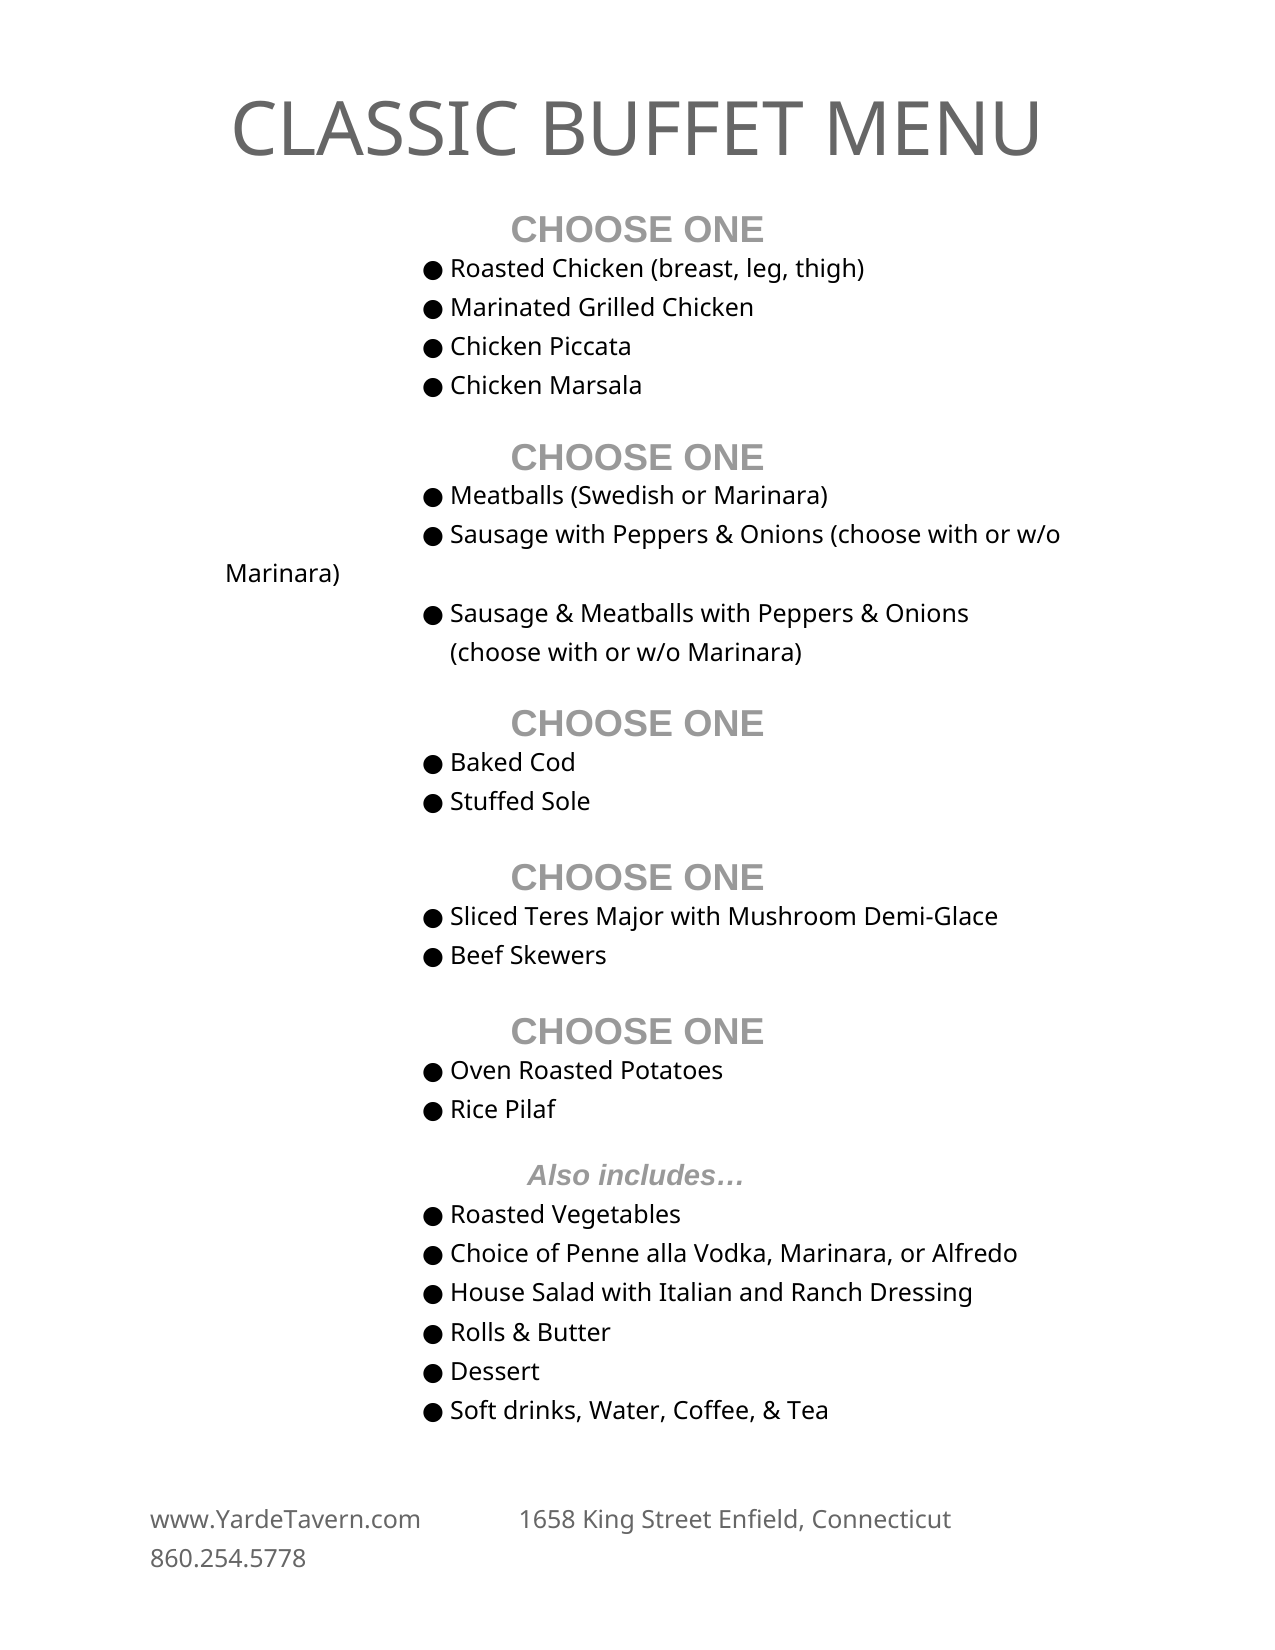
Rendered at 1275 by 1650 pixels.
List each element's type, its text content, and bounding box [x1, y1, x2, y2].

list Beef Skewers [225, 937, 1125, 972]
list Roasted Chicken (breast, leg, thigh) [422, 251, 1125, 284]
list Meatballs (Swedish or Marinara) [225, 478, 1125, 512]
list Marinated Grilled Chicken [422, 290, 1125, 324]
list Sliced Teres Major with Mushroom Demi-Glace [225, 898, 1125, 932]
text CHOOSE ONE [150, 855, 1125, 898]
list Oven Roasted Potatoes [225, 1052, 1125, 1086]
text CHOOSE ONE [150, 207, 1125, 251]
list Chicken Piccata [422, 329, 1125, 363]
list Sausage & Meatballs with Peppers & Onions [225, 595, 1125, 629]
list Roasted Vegetables [225, 1197, 1125, 1231]
list Choice of Penne alla Vodka, Marinara, or Alfredo [225, 1236, 1125, 1270]
text CHOOSE ONE [150, 435, 1125, 478]
list Dessert [225, 1353, 1125, 1387]
text CHOOSE ONE [150, 701, 1125, 744]
list Soft drinks, Water, Coffee, & Tea [225, 1393, 1125, 1427]
list Rice Pilaf [225, 1092, 1125, 1126]
list House Salad with Italian and Ranch Dressing [225, 1275, 1125, 1309]
text Also includes… [150, 1158, 1125, 1192]
list Chicken Marsala [422, 368, 1125, 402]
text (choose with or w/o Marinara) [375, 634, 1125, 668]
list Baked Cod [225, 744, 1125, 778]
list Stuffed Sole [225, 783, 1125, 817]
text CHOOSE ONE [150, 1009, 1125, 1052]
list Rolls & Butter [225, 1314, 1125, 1348]
list Sausage with Peppers & Onions (choose with or w/o Marinara) [225, 517, 1125, 590]
